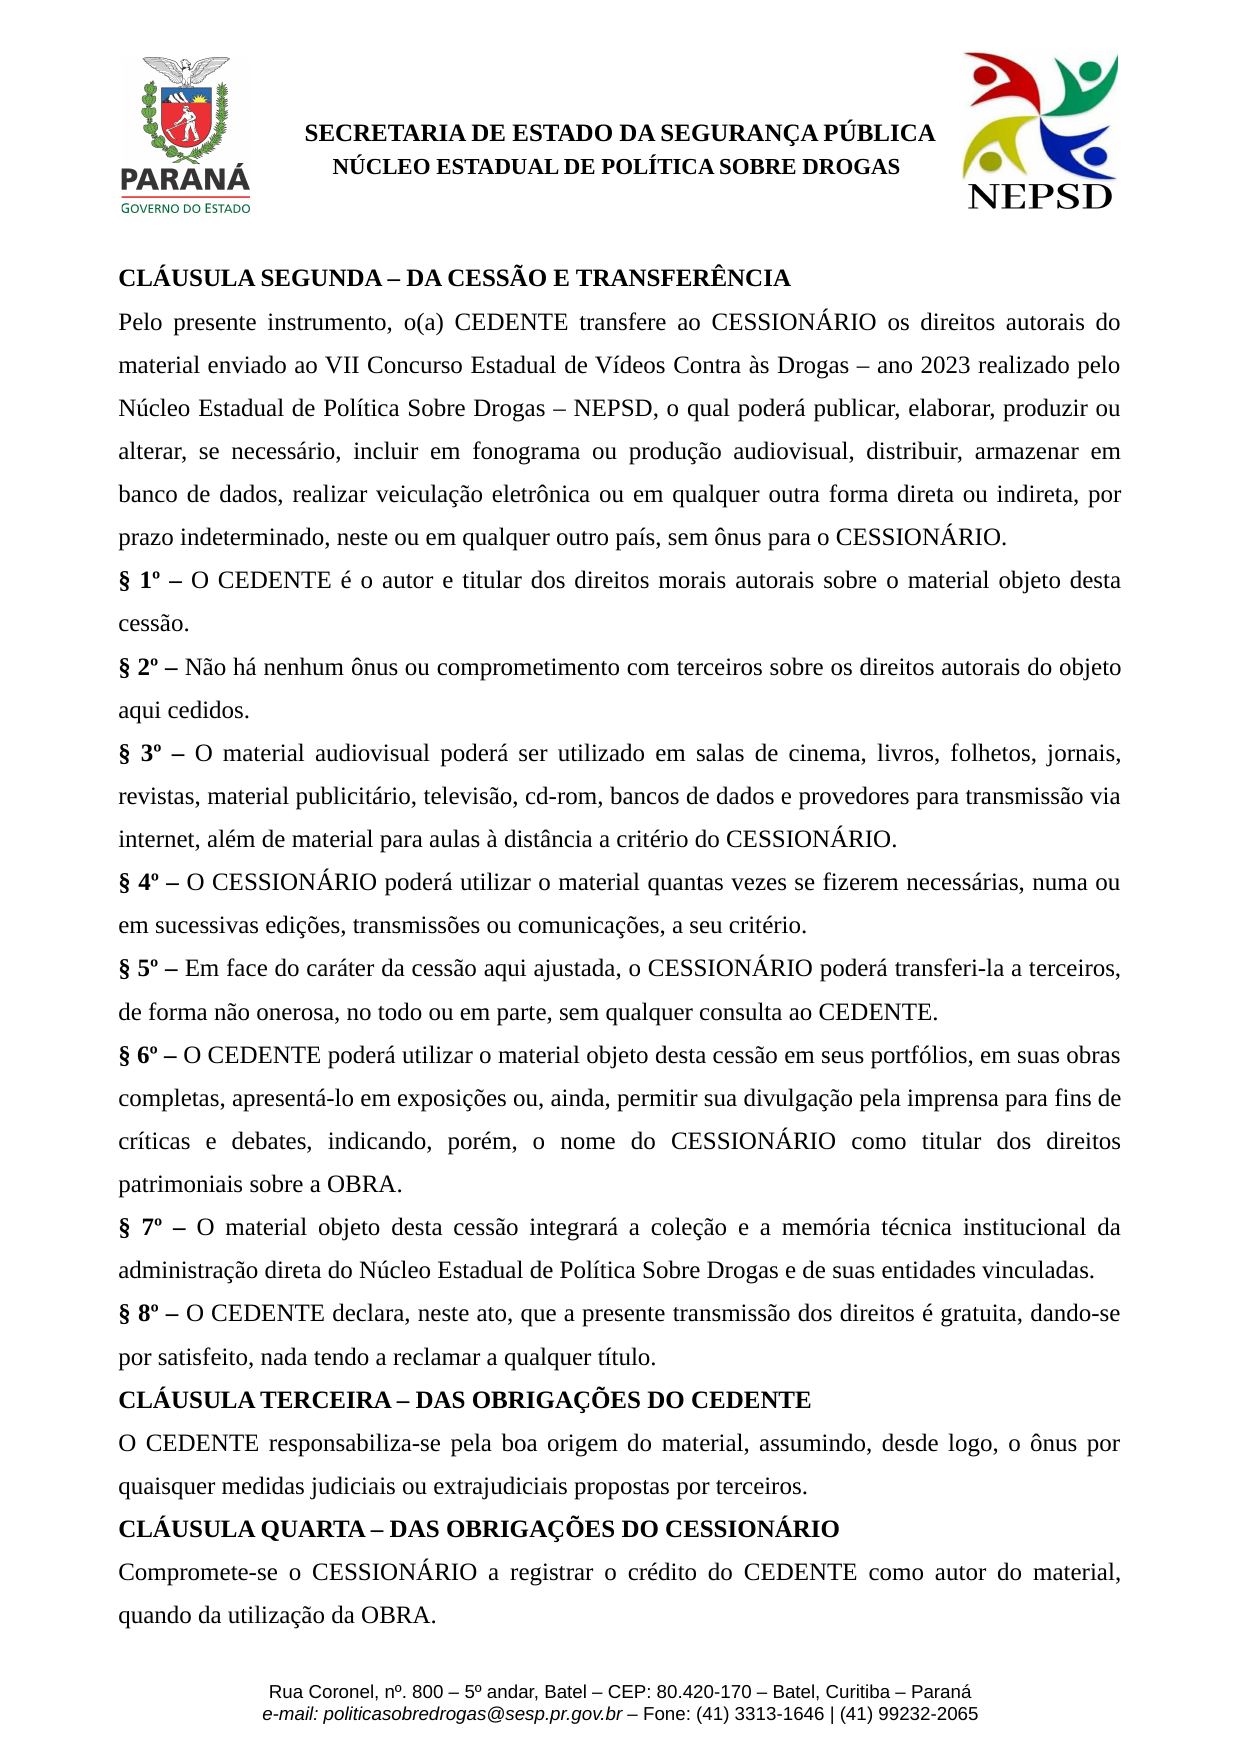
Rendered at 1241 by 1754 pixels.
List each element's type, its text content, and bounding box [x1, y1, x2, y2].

text CLÁUSULA QUARTA – DAS OBRIGAÇÕES DO CESSIONÁRIO [118, 1514, 1122, 1543]
picture [121, 57, 250, 213]
text § 6º – O CEDENTE poderá utilizar o material objeto desta cessão em seus portfólios, em suas obras completas, apresentá-lo em exposições ou, ainda, permitir sua divulgação pela imprensa para fins de críticas e debates, indicando, porém, o nome do CESSIONÁRIO como titular dos direitos patrimoniais sobre a OBRA. [118, 1040, 1122, 1198]
text § 5º – Em face do caráter da cessão aqui ajustada, o CESSIONÁRIO poderá transferi-la a terceiros, de forma não onerosa, no todo ou em parte, sem qualquer consulta ao CEDENTE. [118, 953, 1122, 1025]
text § 3º – O material audiovisual poderá ser utilizado em salas de cinema, livros, folhetos, jornais, revistas, material publicitário, televisão, cd-rom, bancos de dados e provedores para transmissão via internet, além de material para aulas à distância a critério do CESSIONÁRIO. [118, 738, 1122, 853]
text Pelo presente instrumento, o(a) CEDENTE transfere ao CESSIONÁRIO os direitos autorais do material enviado ao VII Concurso Estadual de Vídeos Contra às Drogas – ano 2023 realizado pelo Núcleo Estadual de Política Sobre Drogas – NEPSD, o qual poderá publicar, elaborar, produzir ou alterar, se necessário, incluir em fonograma ou produção audiovisual, distribuir, armazenar em banco de dados, realizar veiculação eletrônica ou em qualquer outra forma direta ou indireta, por prazo indeterminado, neste ou em qualquer outro país, sem ônus para o CESSIONÁRIO. [118, 307, 1122, 551]
text O CEDENTE responsabiliza-se pela boa origem do material, assumindo, desde logo, o ônus por quaisquer medidas judiciais ou extrajudiciais propostas por terceiros. [118, 1428, 1122, 1500]
text § 4º – O CESSIONÁRIO poderá utilizar o material quantas vezes se fizerem necessárias, numa ou em sucessivas edições, transmissões ou comunicações, a seu critério. [118, 867, 1122, 939]
text § 1º – O CEDENTE é o autor e titular dos direitos morais autorais sobre o material objeto desta cessão. [118, 565, 1122, 637]
text § 2º – Não há nenhum ônus ou comprometimento com terceiros sobre os direitos autorais do objeto aqui cedidos. [118, 652, 1122, 723]
text CLÁUSULA TERCEIRA – DAS OBRIGAÇÕES DO CEDENTE [118, 1385, 1122, 1413]
text § 8º – O CEDENTE declara, neste ato, que a presente transmissão dos direitos é gratuita, dando-se por satisfeito, nada tendo a reclamar a qualquer título. [118, 1298, 1122, 1370]
text Compromete-se o CESSIONÁRIO a registrar o crédito do CEDENTE como autor do material, quando da utilização da OBRA. [118, 1557, 1122, 1629]
picture [961, 50, 1119, 209]
text § 7º – O material objeto desta cessão integrará a coleção e a memória técnica institucional da administração direta do Núcleo Estadual de Política Sobre Drogas e de suas entidades vinculadas. [118, 1212, 1122, 1284]
text CLÁUSULA SEGUNDA – DA CESSÃO E TRANSFERÊNCIA [118, 263, 1122, 292]
